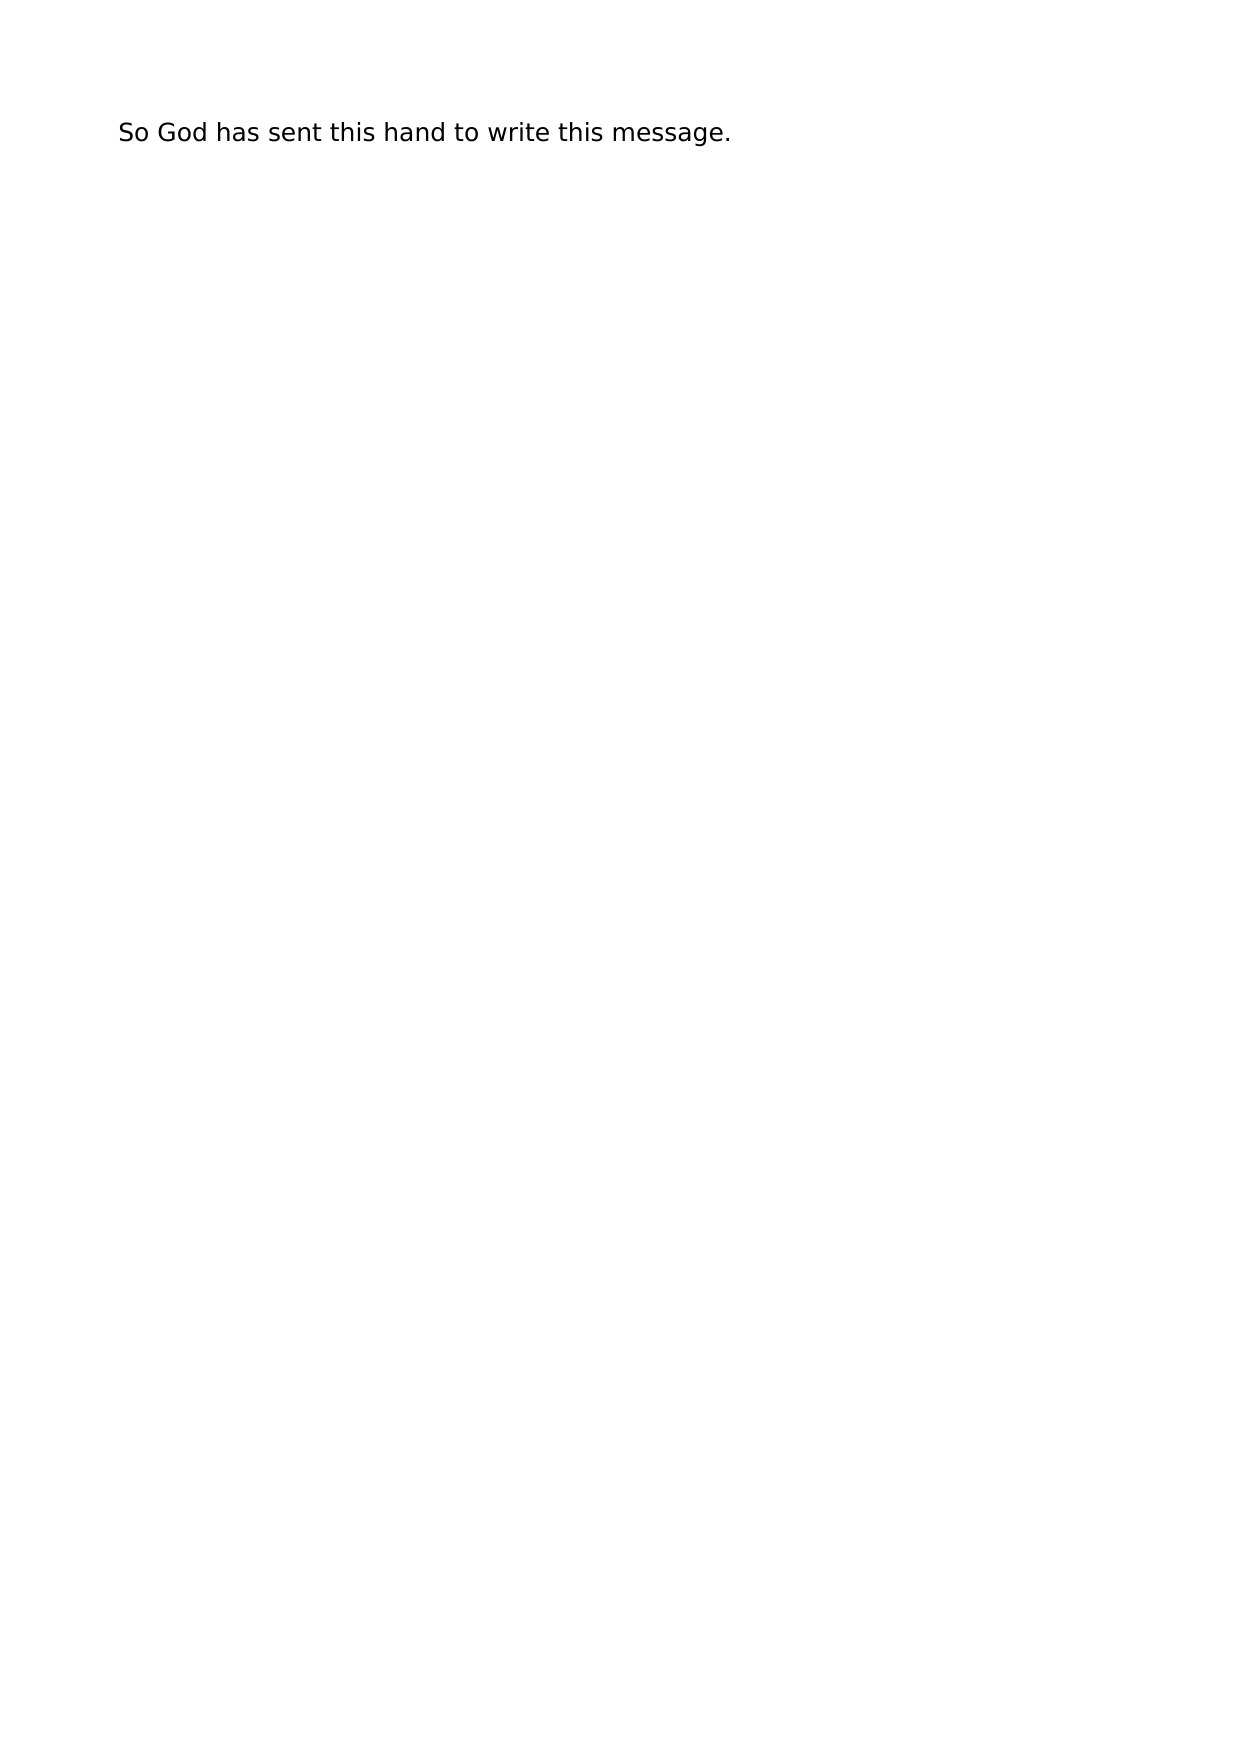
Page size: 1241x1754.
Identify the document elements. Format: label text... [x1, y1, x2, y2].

text So God has sent this hand to write this message. [118, 118, 1122, 147]
